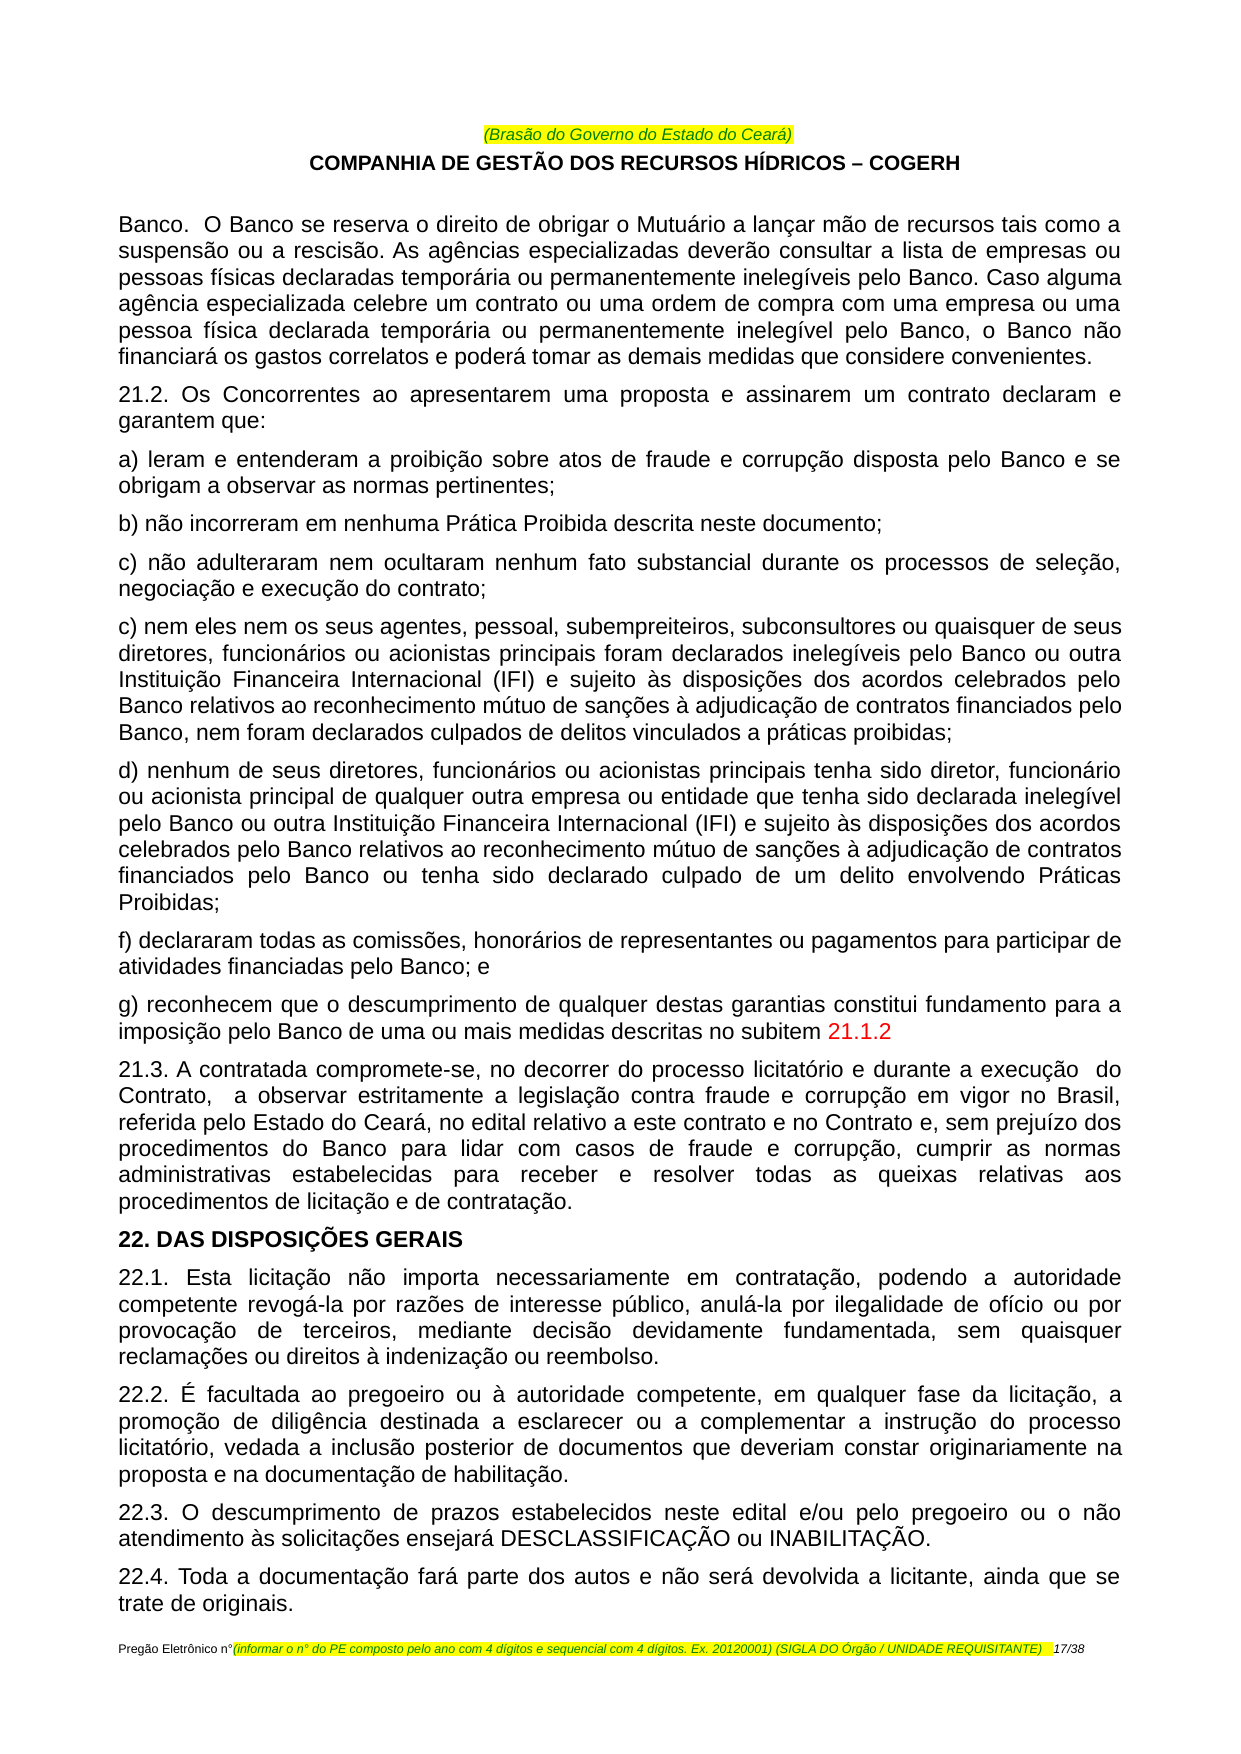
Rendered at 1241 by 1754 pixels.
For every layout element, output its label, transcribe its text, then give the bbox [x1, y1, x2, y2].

text f) declararam todas as comissões, honorários de representantes ou pagamentos para participar de atividades financiadas pelo Banco; e [118, 927, 1122, 979]
text d) nenhum de seus diretores, funcionários ou acionistas principais tenha sido diretor, funcionário ou acionista principal de qualquer outra empresa ou entidade que tenha sido declarada inelegível pelo Banco ou outra Instituição Financeira Internacional (IFI) e sujeito às disposições dos acordos celebrados pelo Banco relativos ao reconhecimento mútuo de sanções à adjudicação de contratos financiados pelo Banco ou tenha sido declarado culpado de um delito envolvendo Práticas Proibidas; [118, 757, 1122, 915]
text c) nem eles nem os seus agentes, pessoal, subempreiteiros, subconsultores ou quaisquer de seus diretores, funcionários ou acionistas principais foram declarados inelegíveis pelo Banco ou outra Instituição Financeira Internacional (IFI) e sujeito às disposições dos acordos celebrados pelo Banco relativos ao reconhecimento mútuo de sanções à adjudicação de contratos financiados pelo Banco, nem foram declarados culpados de delitos vinculados a práticas proibidas; [118, 613, 1122, 745]
text c) não adulteraram nem ocultaram nenhum fato substancial durante os processos de seleção, negociação e execução do contrato; [118, 548, 1122, 601]
text 21.2. Os Concorrentes ao apresentarem uma proposta e assinarem um contrato declaram e garantem que: [118, 381, 1122, 434]
text b) não incorreram em nenhuma Prática Proibida descrita neste documento; [118, 510, 1122, 537]
text 22.4. Toda a documentação fará parte dos autos e não será devolvida a licitante, ainda que se trate de originais. [118, 1563, 1122, 1616]
text Banco. O Banco se reserva o direito de obrigar o Mutuário a lançar mão de recursos tais como a suspensão ou a rescisão. As agências especializadas deverão consultar a lista de empresas ou pessoas físicas declaradas temporária ou permanentemente inelegíveis pelo Banco. Caso alguma agência especializada celebre um contrato ou uma ordem de compra com uma empresa ou uma pessoa física declarada temporária ou permanentemente inelegível pelo Banco, o Banco não financiará os gastos correlatos e poderá tomar as demais medidas que considere convenientes. [118, 211, 1122, 369]
text 22.2. É facultada ao pregoeiro ou à autoridade competente, em qualquer fase da licitação, a promoção de diligência destinada a esclarecer ou a complementar a instrução do processo licitatório, vedada a inclusão posterior de documentos que deveriam constar originariamente na proposta e na documentação de habilitação. [118, 1381, 1122, 1487]
text 22. DAS DISPOSIÇÕES GERAIS [118, 1226, 1122, 1252]
text 22.3. O descumprimento de prazos estabelecidos neste edital e/ou pelo pregoeiro ou o não atendimento às solicitações ensejará DESCLASSIFICAÇÃO ou INABILITAÇÃO. [118, 1499, 1122, 1551]
text 21.3. A contratada compromete-se, no decorrer do processo licitatório e durante a execução do Contrato, a observar estritamente a legislação contra fraude e corrupção em vigor no Brasil, referida pelo Estado do Ceará, no edital relativo a este contrato e no Contrato e, sem prejuízo dos procedimentos do Banco para lidar com casos de fraude e corrupção, cumprir as normas administrativas estabelecidas para receber e resolver todas as queixas relativas aos procedimentos de licitação e de contratação. [118, 1056, 1122, 1214]
text 22.1. Esta licitação não importa necessariamente em contratação, podendo a autoridade competente revogá-la por razões de interesse público, anulá-la por ilegalidade de ofício ou por provocação de terceiros, mediante decisão devidamente fundamentada, sem quaisquer reclamações ou direitos à indenização ou reembolso. [118, 1264, 1122, 1369]
text a) leram e entenderam a proibição sobre atos de fraude e corrupção disposta pelo Banco e se obrigam a observar as normas pertinentes; [118, 446, 1122, 498]
text g) reconhecem que o descumprimento de qualquer destas garantias constitui fundamento para a imposição pelo Banco de uma ou mais medidas descritas no subitem 21.1.2 [118, 991, 1122, 1044]
